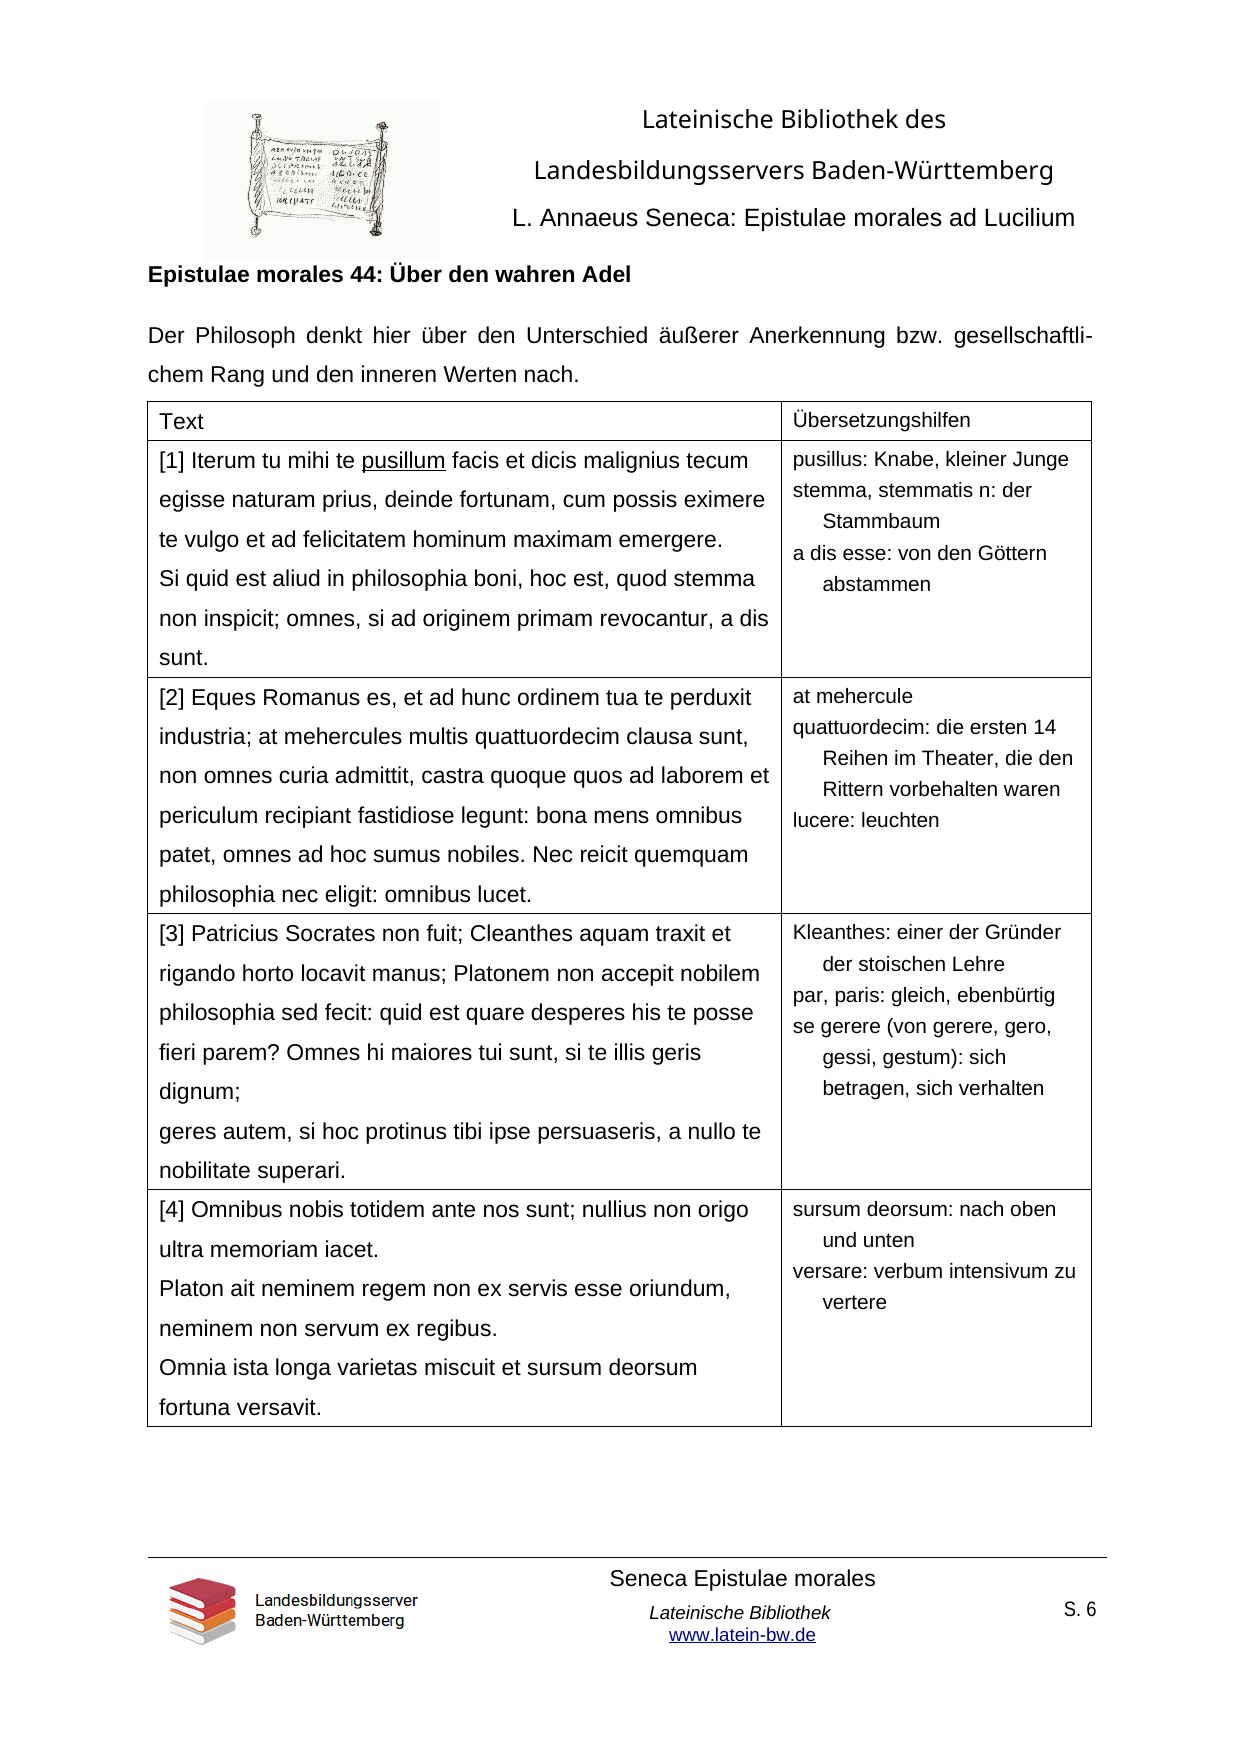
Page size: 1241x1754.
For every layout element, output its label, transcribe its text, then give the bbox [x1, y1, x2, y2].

table_cell sursum deorsum: nach oben und unten versare: verbum intensivum zu vertere [782, 1190, 1091, 1426]
table_header Text [148, 402, 781, 440]
table_header [148, 101, 203, 261]
table_header Übersetzungshilfen [782, 402, 1091, 440]
table_header Lateinische Bibliothek des Landesbildungsservers Baden-Württemberg L. Annaeus Seneca: Epistulae morales ad Lucilium [495, 101, 1093, 261]
subtitle Epistulae morales 44: Über den wahren Adel [148, 261, 1093, 288]
table_cell [3] Patricius Socrates non fuit; Cleanthes aquam traxit et rigando horto locavit manus; Platonem non accepit nobilem philosophia sed fecit: quid est quare desperes his te posse fieri parem? Omnes hi maiores tui sunt, si te illis geris dignum; geres autem, si hoc protinus tibi ipse persuaseris, a nullo te nobilitate superari. [148, 914, 781, 1189]
table_cell at mehercule quattuordecim: die ersten 14 Reihen im Theater, die den Rittern vorbehalten waren lucere: leuchten [782, 678, 1091, 913]
table_cell [4] Omnibus nobis totidem ante nos sunt; nullius non origo ultra memoriam iacet. Platon ait neminem regem non ex servis esse oriundum, neminem non servum ex regibus. Omnia ista longa varietas miscuit et sursum deorsum fortuna versavit. [148, 1190, 781, 1426]
table_header [439, 101, 495, 261]
table_cell pusillus: Knabe, kleiner Junge stemma, stemmatis n: der Stammbaum a dis esse: von den Göttern abstammen [782, 441, 1091, 677]
picture [203, 101, 439, 262]
text Der Philosoph denkt hier über den Unterschied äußerer Anerkennung bzw. gesellschaftli­chem Rang und den inneren Werten nach. [148, 322, 1093, 387]
table_cell [2] Eques Romanus es, et ad hunc ordinem tua te perduxit industria; at mehercules multis quattuordecim clausa sunt, non omnes curia admittit, castra quoque quos ad laborem et periculum recipiant fastidiose legunt: bona mens omnibus patet, omnes ad hoc sumus nobiles. Nec reicit quemquam philosophia nec eligit: omnibus lucet. [148, 678, 781, 913]
table_cell Kleanthes: einer der Gründer der stoischen Lehre par, paris: gleich, ebenbürtig se gerere (von gerere, gero, gessi, gestum): sich betragen, sich verhalten [782, 914, 1091, 1189]
picture [158, 1565, 429, 1653]
table_cell [1] Iterum tu mihi te pusillum facis et dicis malignius tecum egisse naturam prius, deinde fortunam, cum possis eximere te vulgo et ad felicitatem hominum maximam emergere. Si quid est aliud in philosophia boni, hoc est, quod stemma non inspicit; omnes, si ad originem primam revocantur, a dis sunt. [148, 441, 781, 677]
